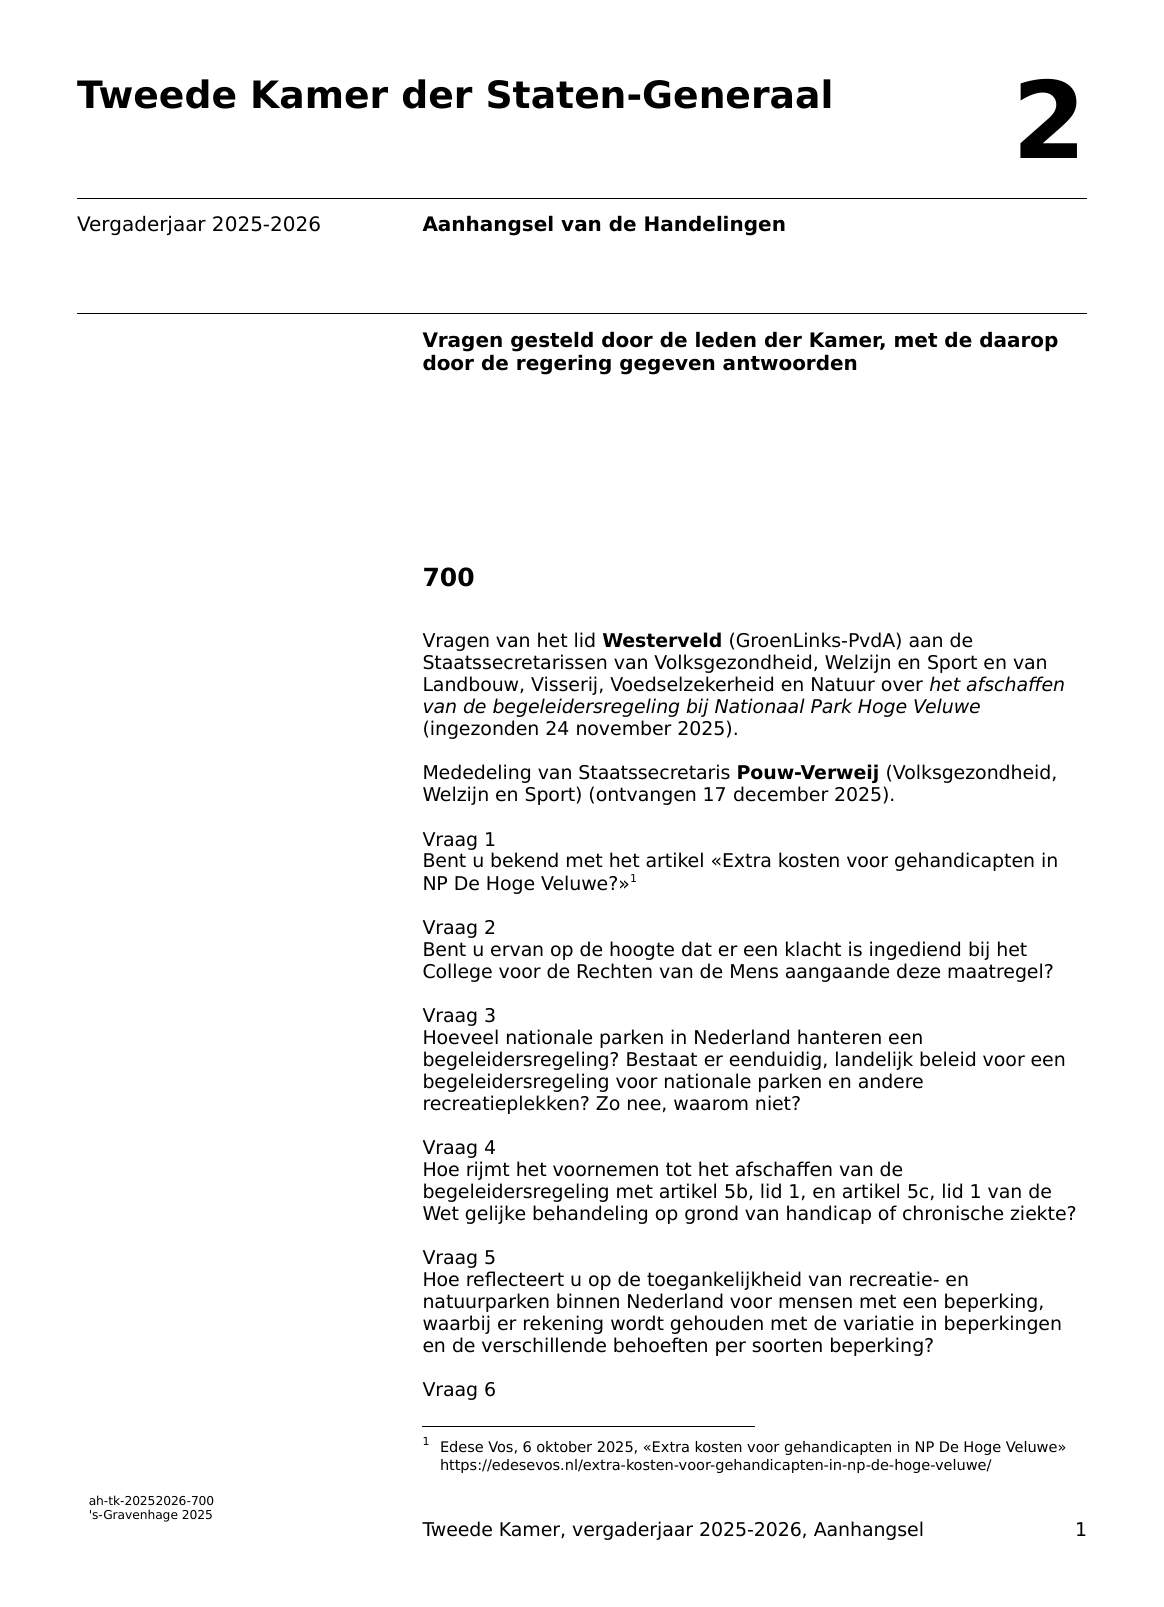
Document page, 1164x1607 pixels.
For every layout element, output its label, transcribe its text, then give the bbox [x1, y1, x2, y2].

text Vraag 3 [422, 1005, 1087, 1027]
text Hoeveel nationale parken in Nederland hanteren een begeleidersregeling? Bestaat er eenduidig, landelijk beleid voor een begeleidersregeling voor nationale parken en andere recreatieplekken? Zo nee, waarom niet? [422, 1027, 1087, 1114]
table_cell Vragen gesteld door de leden der Kamer, met de daarop door de regering gegeven antwoorden [422, 314, 1087, 375]
text 's-Gravenhage 2025 [88, 1508, 323, 1522]
text 700 [422, 563, 1087, 592]
text Vraag 1 [422, 828, 1087, 850]
text Vragen van het lid Westerveld (GroenLinks-PvdA) aan de Staatssecretarissen van Volksgezondheid, Welzijn en Sport en van Landbouw, Visserij, Voedselzekerheid en Natuur over het afschaffen van de begeleidersregeling bij Nationaal Park Hoge Veluwe (ingezonden 24 november 2025). [422, 630, 1087, 740]
table_cell Aanhangsel van de Handelingen [422, 199, 1087, 313]
text ah-tk-20252026-700 [88, 1494, 323, 1508]
text Vraag 6 [422, 1379, 1087, 1401]
table_header 2 [886, 59, 1087, 198]
text Bent u ervan op de hoogte dat er een klacht is ingediend bij het College voor de Rechten van de Mens aangaande deze maatregel? [422, 938, 1087, 982]
text Vraag 4 [422, 1137, 1087, 1159]
text Mededeling van Staatssecretaris Pouw-Verweij (Volksgezondheid, Welzijn en Sport) (ontvangen 17 december 2025). [422, 762, 1087, 806]
table_header Tweede Kamer der Staten-Generaal [77, 59, 886, 198]
text Bent u bekend met het artikel «Extra kosten voor gehandicapten in NP De Hoge Veluwe?» [422, 850, 1087, 894]
text Vraag 2 [422, 917, 1087, 938]
text Vraag 5 [422, 1247, 1087, 1269]
table_cell [77, 314, 422, 375]
table_cell Vergaderjaar 2025-2026 [77, 199, 422, 313]
text Edese Vos, 6 oktober 2025, «Extra kosten voor gehandicapten in NP De Hoge Veluwe» https://edesevos.nl/extra-kosten-voor-gehandicapten-in-np-de-hoge-veluwe/ [422, 1435, 1087, 1474]
text Hoe reflecteert u op de toegankelijkheid van recreatie- en natuurparken binnen Nederland voor mensen met een beperking, waarbij er rekening wordt gehouden met de variatie in beperkingen en de verschillende behoeften per soorten beperking? [422, 1269, 1087, 1357]
text Hoe rijmt het voornemen tot het afschaffen van de begeleidersregeling met artikel 5b, lid 1, en artikel 5c, lid 1 van de Wet gelijke behandeling op grond van handicap of chronische ziekte? [422, 1159, 1087, 1225]
